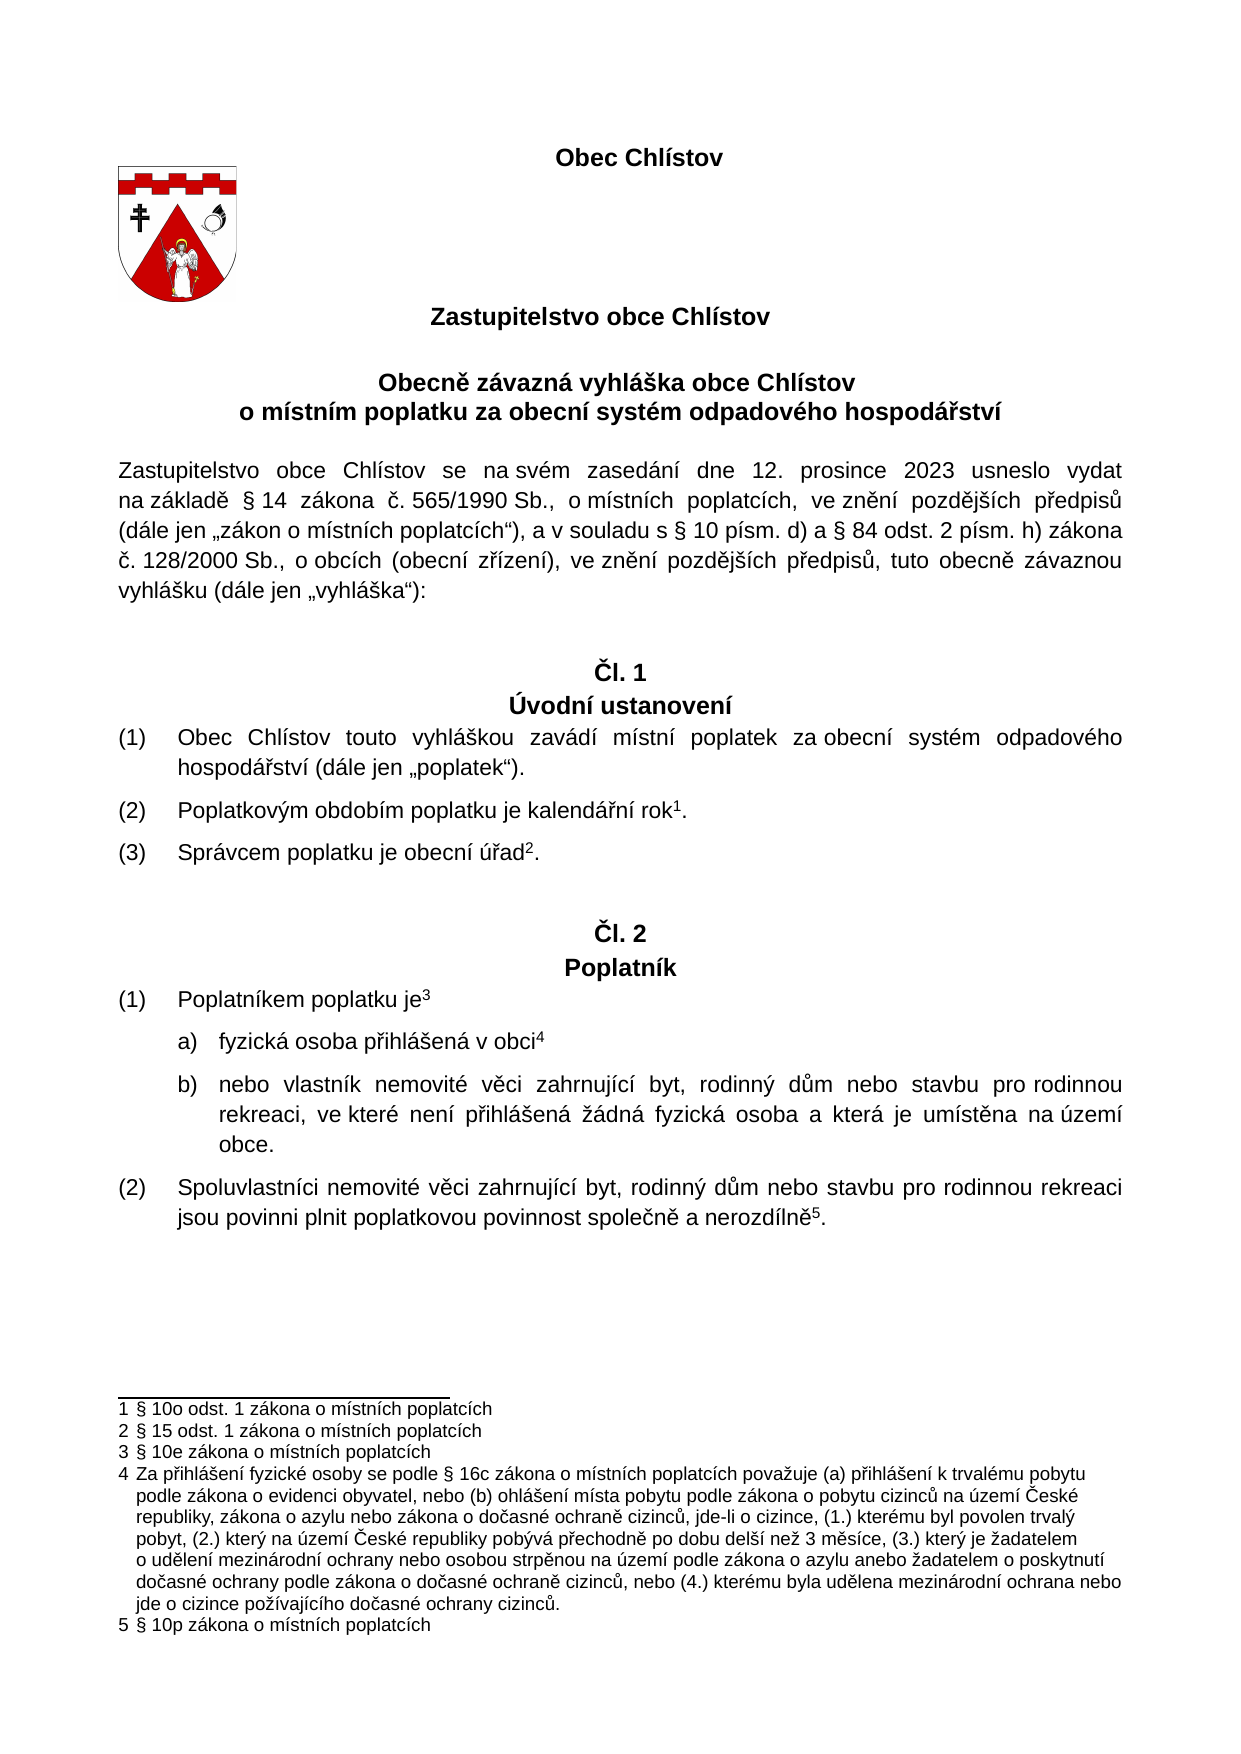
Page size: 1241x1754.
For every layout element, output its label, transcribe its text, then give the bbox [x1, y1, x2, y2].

list § 10p zákona o místních poplatcích [118, 1614, 1122, 1635]
subtitle Obecně závazná vyhláška obce Chlístov o místním poplatku za obecní systém odpadového hospodářství [118, 368, 1122, 425]
list § 10e zákona o místních poplatcích [118, 1441, 1122, 1463]
list Spoluvlastníci nemovité věci zahrnující byt, rodinný dům nebo stavbu pro rodinnou rekreaci jsou povinni plnit poplatkovou povinnost společně a nerozdílně. [118, 1174, 1122, 1231]
list Poplatkovým obdobím poplatku je kalendářní rok. [118, 797, 1122, 823]
list Obec Chlístov touto vyhláškou zavádí místní poplatek za obecní systém odpadového hospodářství (dále jen „poplatek“). [118, 724, 1122, 780]
text Zastupitelstvo obce Chlístov se na svém zasedání dne 12. prosince 2023 usneslo vydat na základě § 14 zákona č. 565/1990 Sb., o místních poplatcích, ve znění pozdějších předpisů (dále jen „zákon o místních poplatcích“), a v souladu s § 10 písm. d) a § 84 odst. 2 písm. h) zákona č. 128/2000 Sb., o obcích (obecní zřízení), ve znění pozdějších předpisů, tuto obecně závaznou vyhlášku (dále jen „vyhláška“): [118, 457, 1122, 604]
list § 10o odst. 1 zákona o místních poplatcích [118, 1398, 1122, 1420]
subtitle Čl. 1 Úvodní ustanovení [118, 658, 1122, 719]
list Za přihlášení fyzické osoby se podle § 16c zákona o místních poplatcích považuje (a) přihlášení k trvalému pobytu podle zákona o evidenci obyvatel, nebo (b) ohlášení místa pobytu podle zákona o pobytu cizinců na území České republiky, zákona o azylu nebo zákona o dočasné ochraně cizinců, jde-li o cizince, (1.) kterému byl povolen trvalý pobyt, (2.) který na území České republiky pobývá přechodně po dobu delší než 3 měsíce, (3.) který je žadatelem o udělení mezinárodní ochrany nebo osobou strpěnou na území podle zákona o azylu anebo žadatelem o poskytnutí dočasné ochrany podle zákona o dočasné ochraně cizinců, nebo (4.) kterému byla udělena mezinárodní ochrana nebo jde o cizince požívajícího dočasné ochrany cizinců. [118, 1463, 1122, 1614]
list Správcem poplatku je obecní úřad. [118, 839, 1122, 866]
list nebo vlastník nemovité věci zahrnující byt, rodinný dům nebo stavbu pro rodinnou rekreaci, ve které není přihlášená žádná fyzická osoba a která je umístěna na území obce. [177, 1071, 1122, 1158]
list fyzická osoba přihlášená v obci [177, 1028, 1122, 1054]
list § 15 odst. 1 zákona o místních poplatcích [118, 1420, 1122, 1441]
list Poplatníkem poplatku je [118, 986, 1122, 1012]
text Obec Chlístov Zastupitelstvo obce Chlístov [118, 143, 1122, 331]
subtitle Čl. 2 Poplatník [118, 919, 1122, 981]
